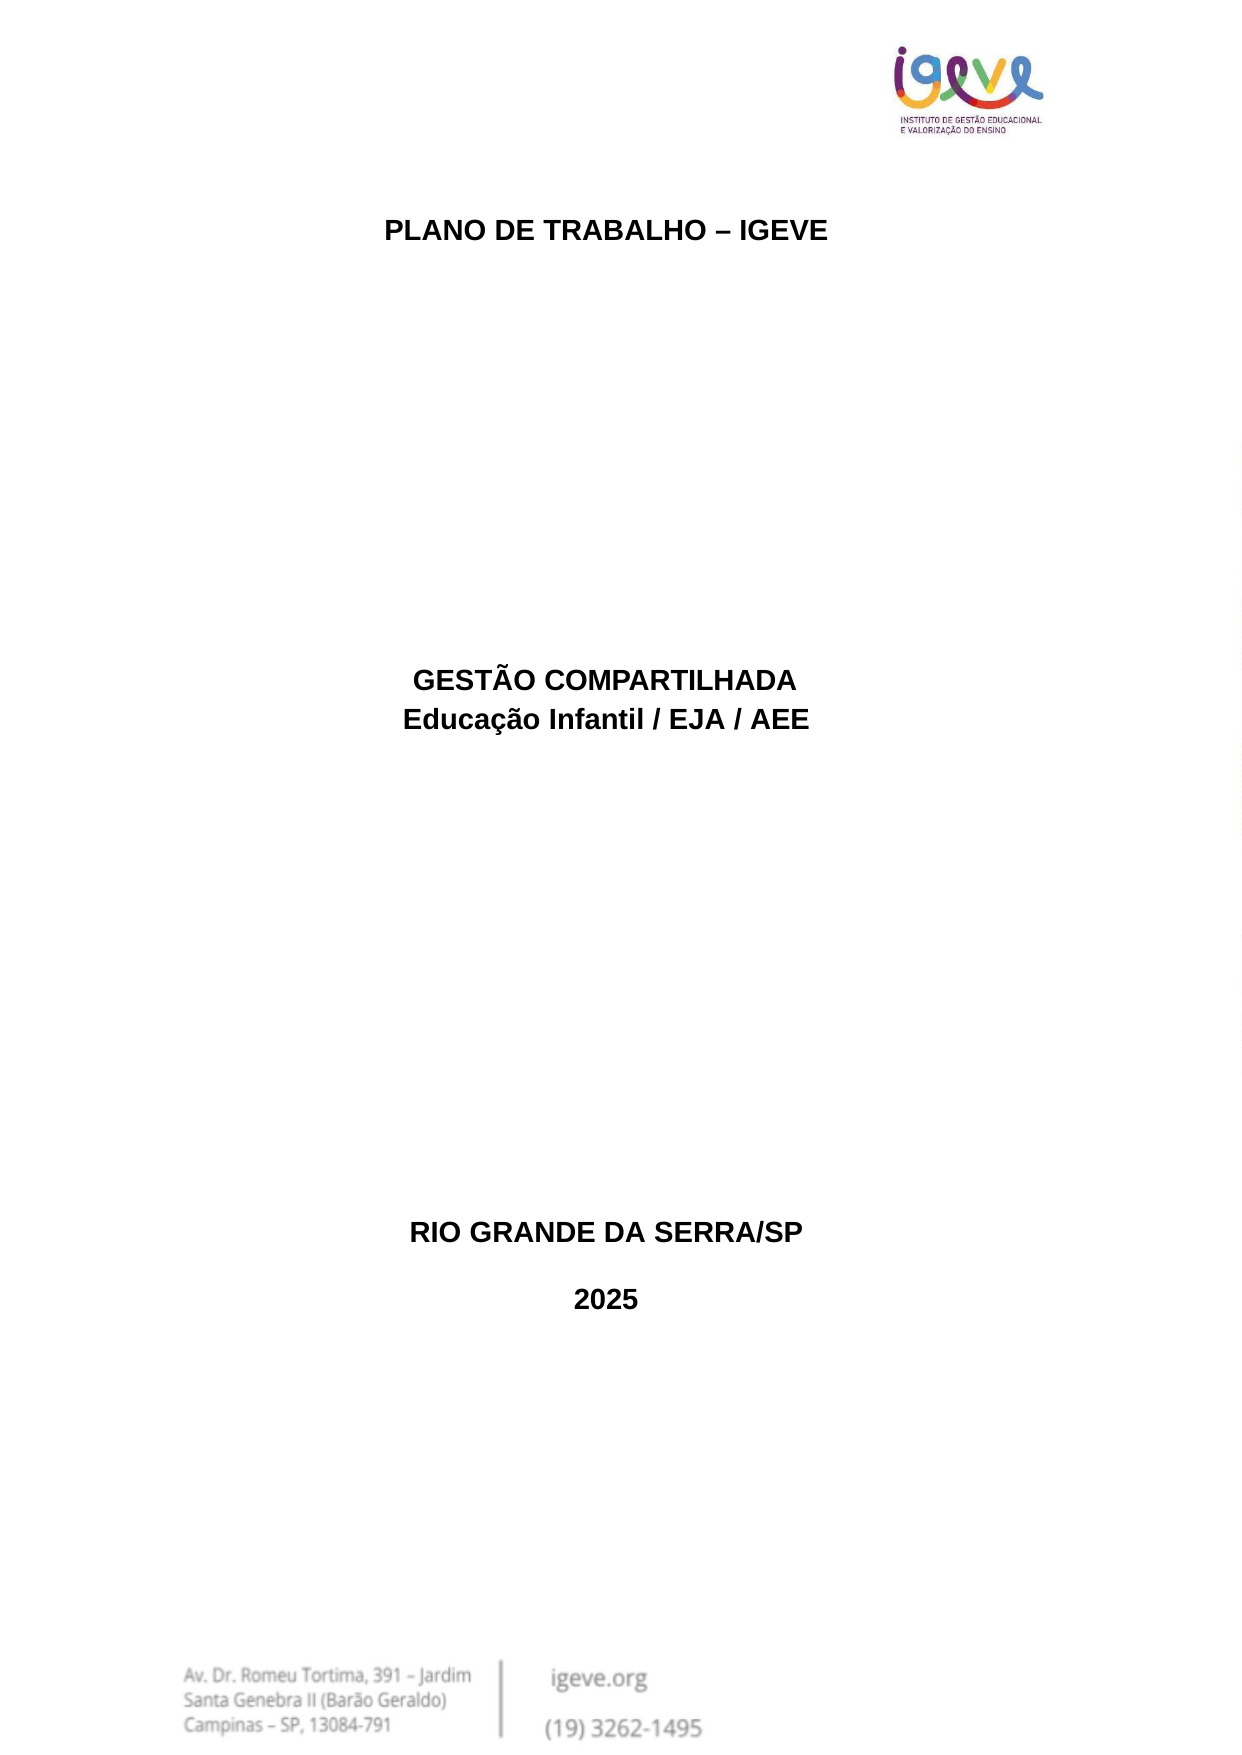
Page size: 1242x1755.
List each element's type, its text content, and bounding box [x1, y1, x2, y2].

text RIO GRANDE DA SERRA/SP [409, 1216, 828, 1248]
text 2025 [573, 1284, 663, 1316]
text GESTÃO COMPARTILHADA [413, 665, 834, 697]
text PLANO DE TRABALHO – IGEVE [384, 215, 853, 247]
text Educação Infantil / EJA / AEE [403, 703, 834, 736]
